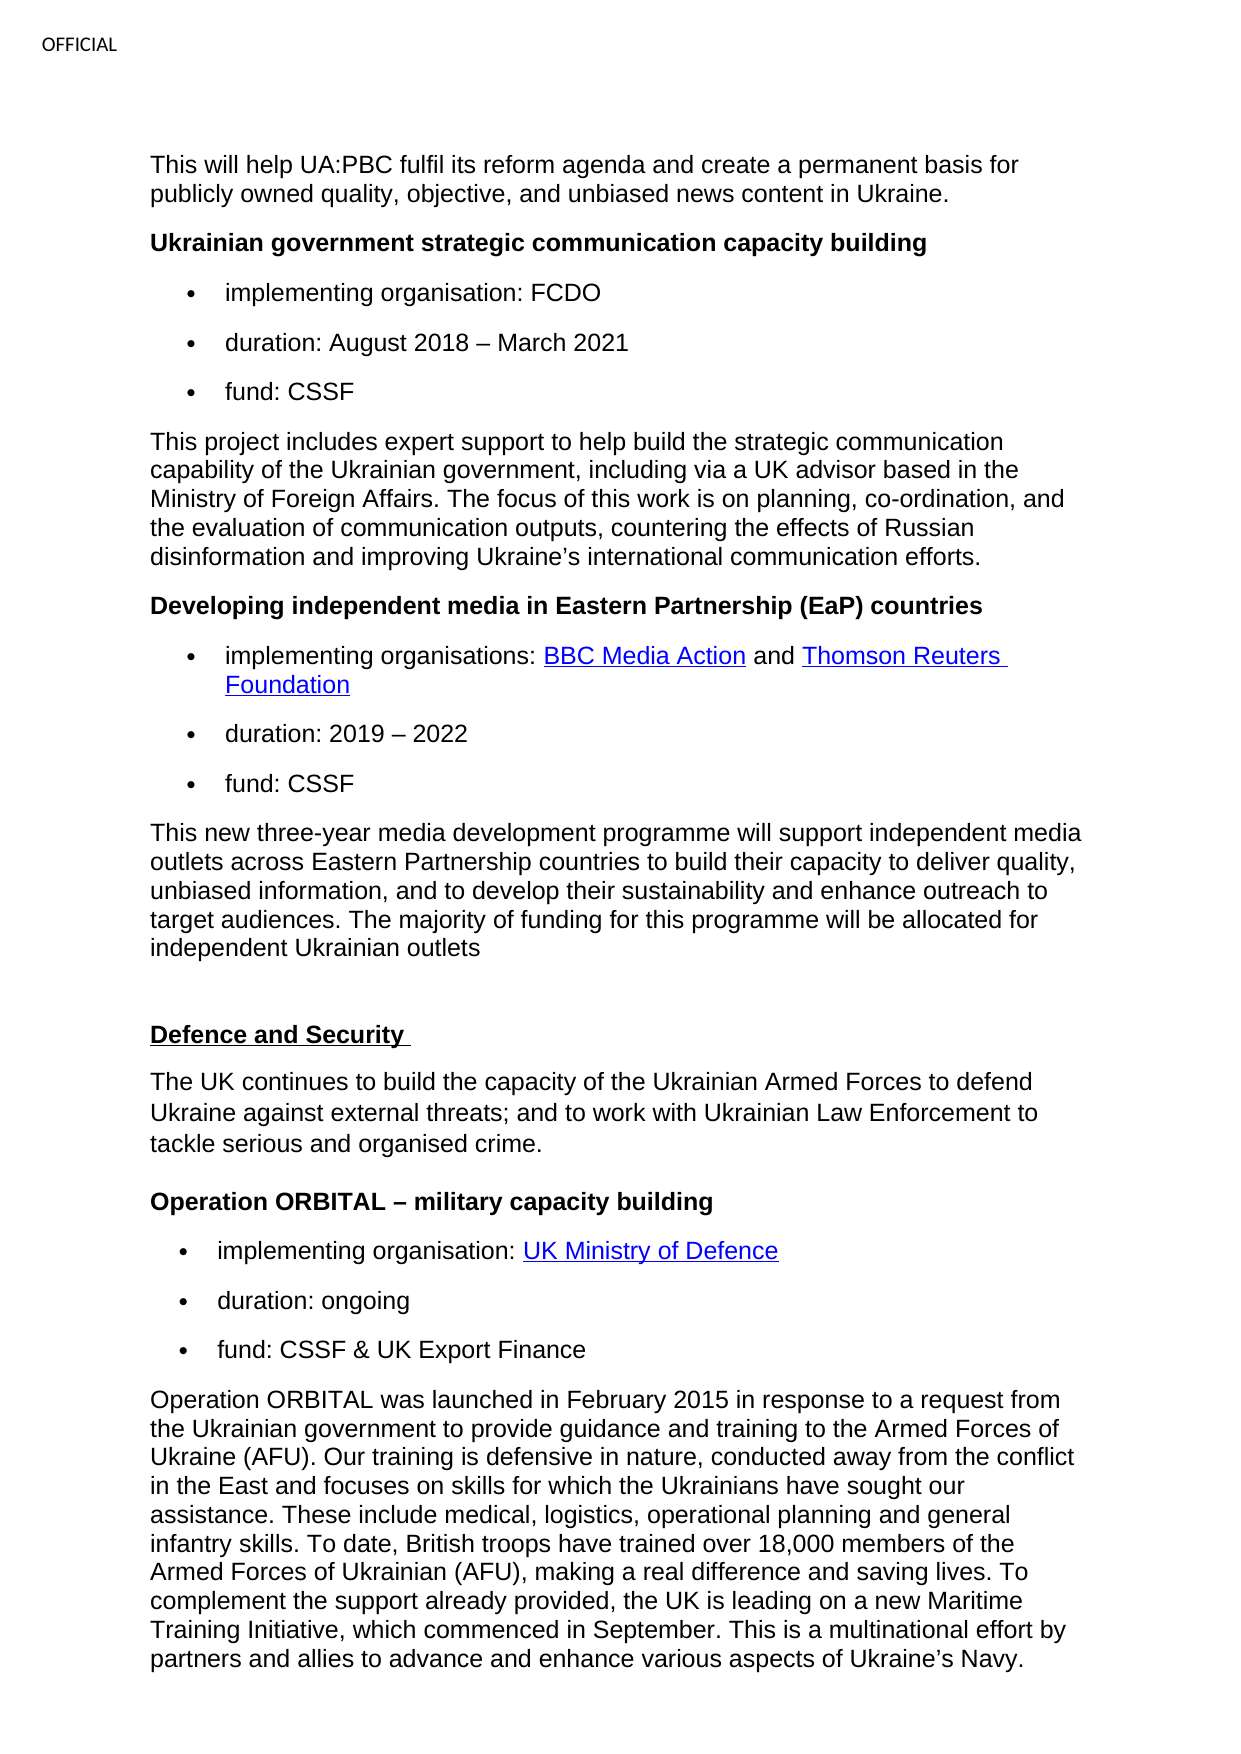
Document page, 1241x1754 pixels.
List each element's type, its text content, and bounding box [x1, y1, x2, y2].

list duration: August 2018 – March 2021 [187, 327, 1090, 356]
list duration: ongoing [179, 1286, 1090, 1314]
text Defence and Security [150, 1020, 1090, 1049]
list fund: CSSF [187, 769, 1090, 797]
list implementing organisation: FCDO [187, 278, 1090, 307]
text Operation ORBITAL was launched in February 2015 in response to a request from the Ukrainian government to provide guidance and training to the Armed Forces of Ukraine (AFU). Our training is defensive in nature, conducted away from the conflict in the East and focuses on skills for which the Ukrainians have sought our assistance. These include medical, logistics, operational planning and general infantry skills. To date, British troops have trained over 18,000 members of the Armed Forces of Ukrainian (AFU), making a real difference and saving lives. To complement the support already provided, the UK is leading on a new Maritime Training Initiative, which commenced in September. This is a multinational effort by partners and allies to advance and enhance various aspects of Ukraine’s Navy. [150, 1385, 1090, 1672]
text The UK continues to build the capacity of the Ukrainian Armed Forces to defend Ukraine against external threats; and to work with Ukrainian Law Enforcement to tackle serious and organised crime. [150, 1067, 1090, 1157]
subtitle Ukrainian government strategic communication capacity building [150, 228, 1090, 257]
text This new three-year media development programme will support independent media outlets across Eastern Partnership countries to build their capacity to deliver quality, unbiased information, and to develop their sustainability and enhance outreach to target audiences. The majority of funding for this programme will be allocated for independent Ukrainian outlets [150, 818, 1090, 962]
list duration: 2019 – 2022 [187, 719, 1090, 748]
list fund: CSSF & UK Export Finance [179, 1335, 1090, 1364]
subtitle Operation ORBITAL – military capacity building [150, 1187, 1090, 1215]
list implementing organisations: BBC Media Action and Thomson Reuters Foundation [187, 641, 1090, 698]
list fund: CSSF [187, 377, 1090, 406]
subtitle Developing independent media in Eastern Partnership (EaP) countries [150, 591, 1090, 620]
text This will help UA:PBC fulfil its reform agenda and create a permanent basis for publicly owned quality, objective, and unbiased news content in Ukraine. [150, 150, 1090, 207]
list implementing organisation: UK Ministry of Defence [179, 1236, 1090, 1265]
text This project includes expert support to help build the strategic communication capability of the Ukrainian government, including via a UK advisor based in the Ministry of Foreign Affairs. The focus of this work is on planning, co-ordination, and the evaluation of communication outputs, countering the effects of Russian disinformation and improving Ukraine’s international communication efforts. [150, 427, 1090, 570]
